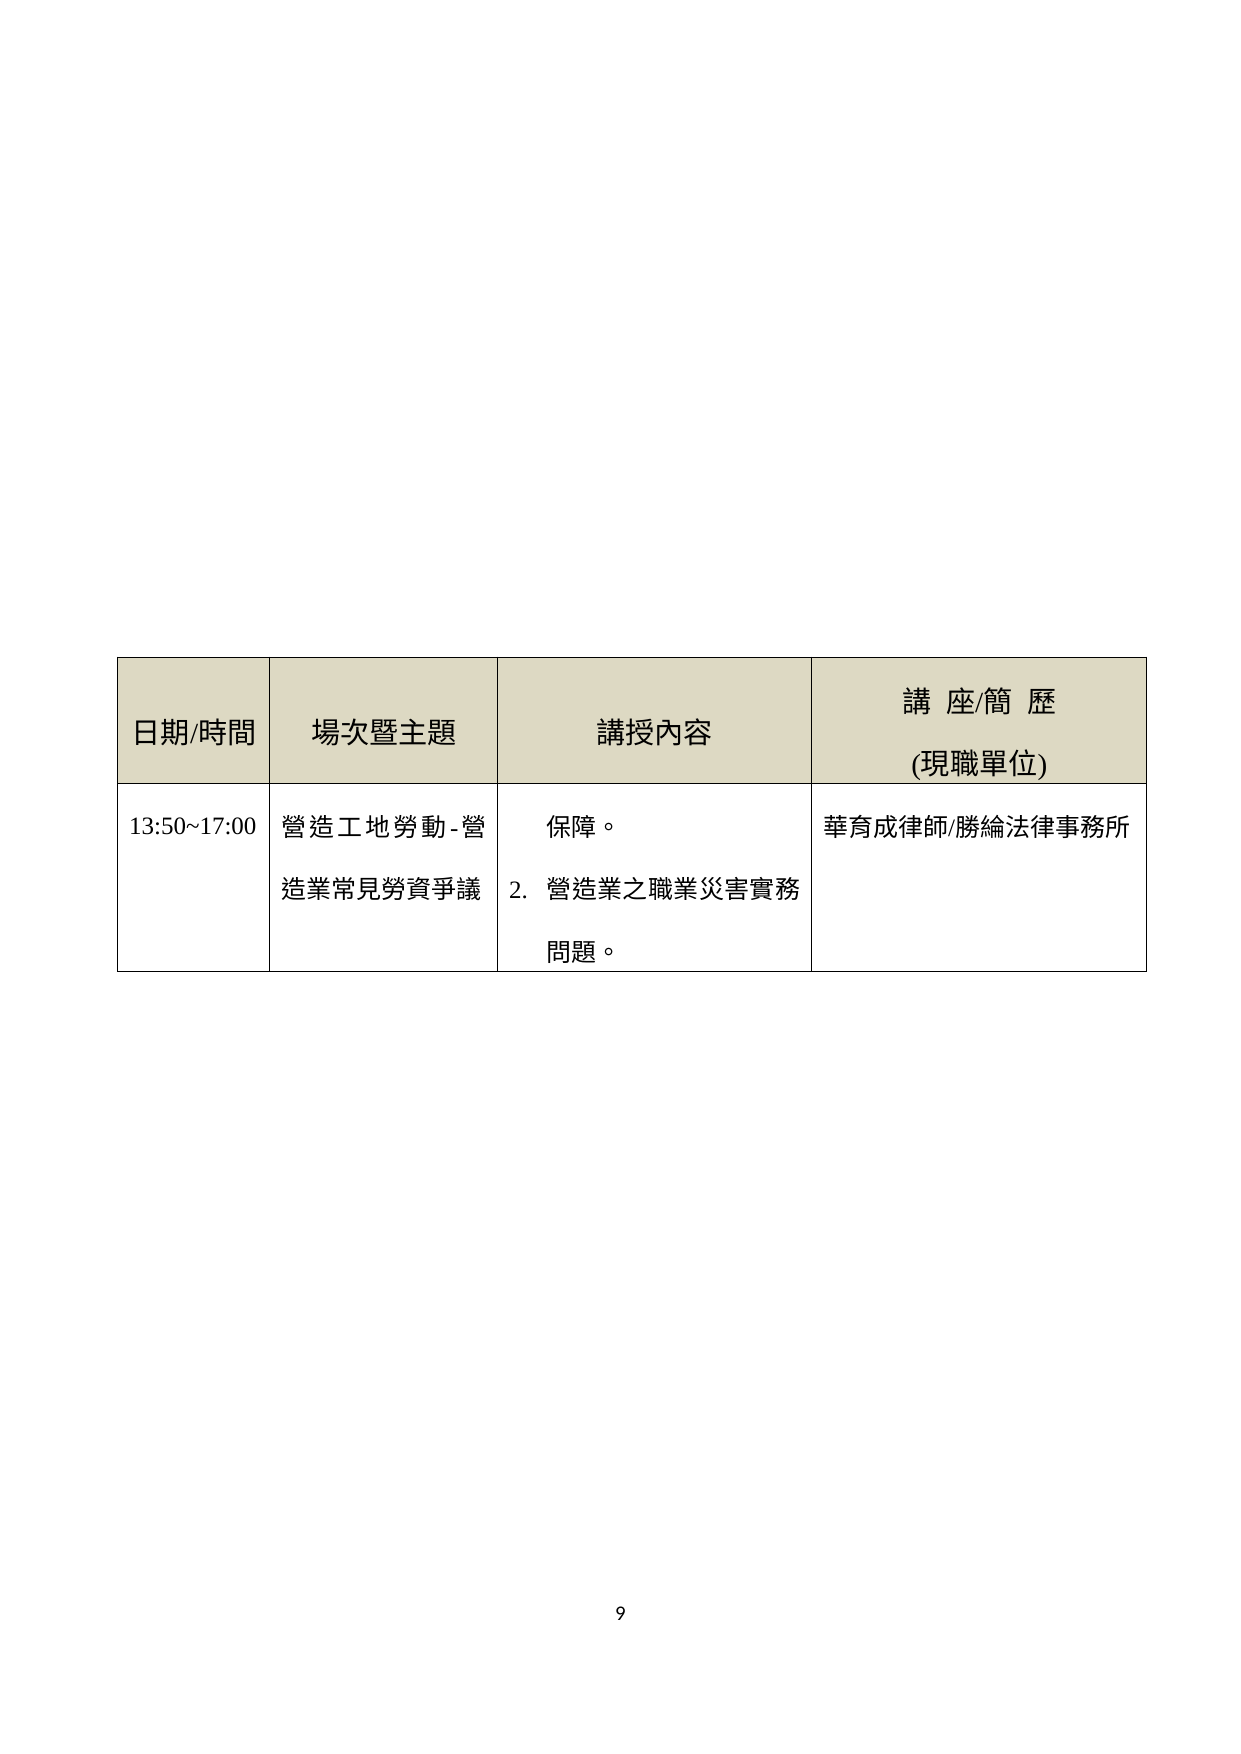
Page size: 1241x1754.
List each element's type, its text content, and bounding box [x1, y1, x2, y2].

table_cell 華育成律師/勝綸法律事務所 [812, 784, 1146, 971]
table_header 場次暨主題 [270, 658, 497, 783]
table_header 講 座/簡 歷 (現職單位) [812, 658, 1146, 783]
table_header 日期/時間 [118, 658, 269, 783]
table_cell 13:50~17:00 [118, 784, 269, 971]
table_cell 營造業之職業安全衛生保障。 營造業之職業災害實務問題。 營造業之就業服務法問題。 營造業特殊勞動爭議。 [498, 784, 811, 971]
table_header 講授內容 [498, 658, 811, 783]
table_cell 營造工地勞動-營造業常見勞資爭議 [270, 784, 497, 971]
